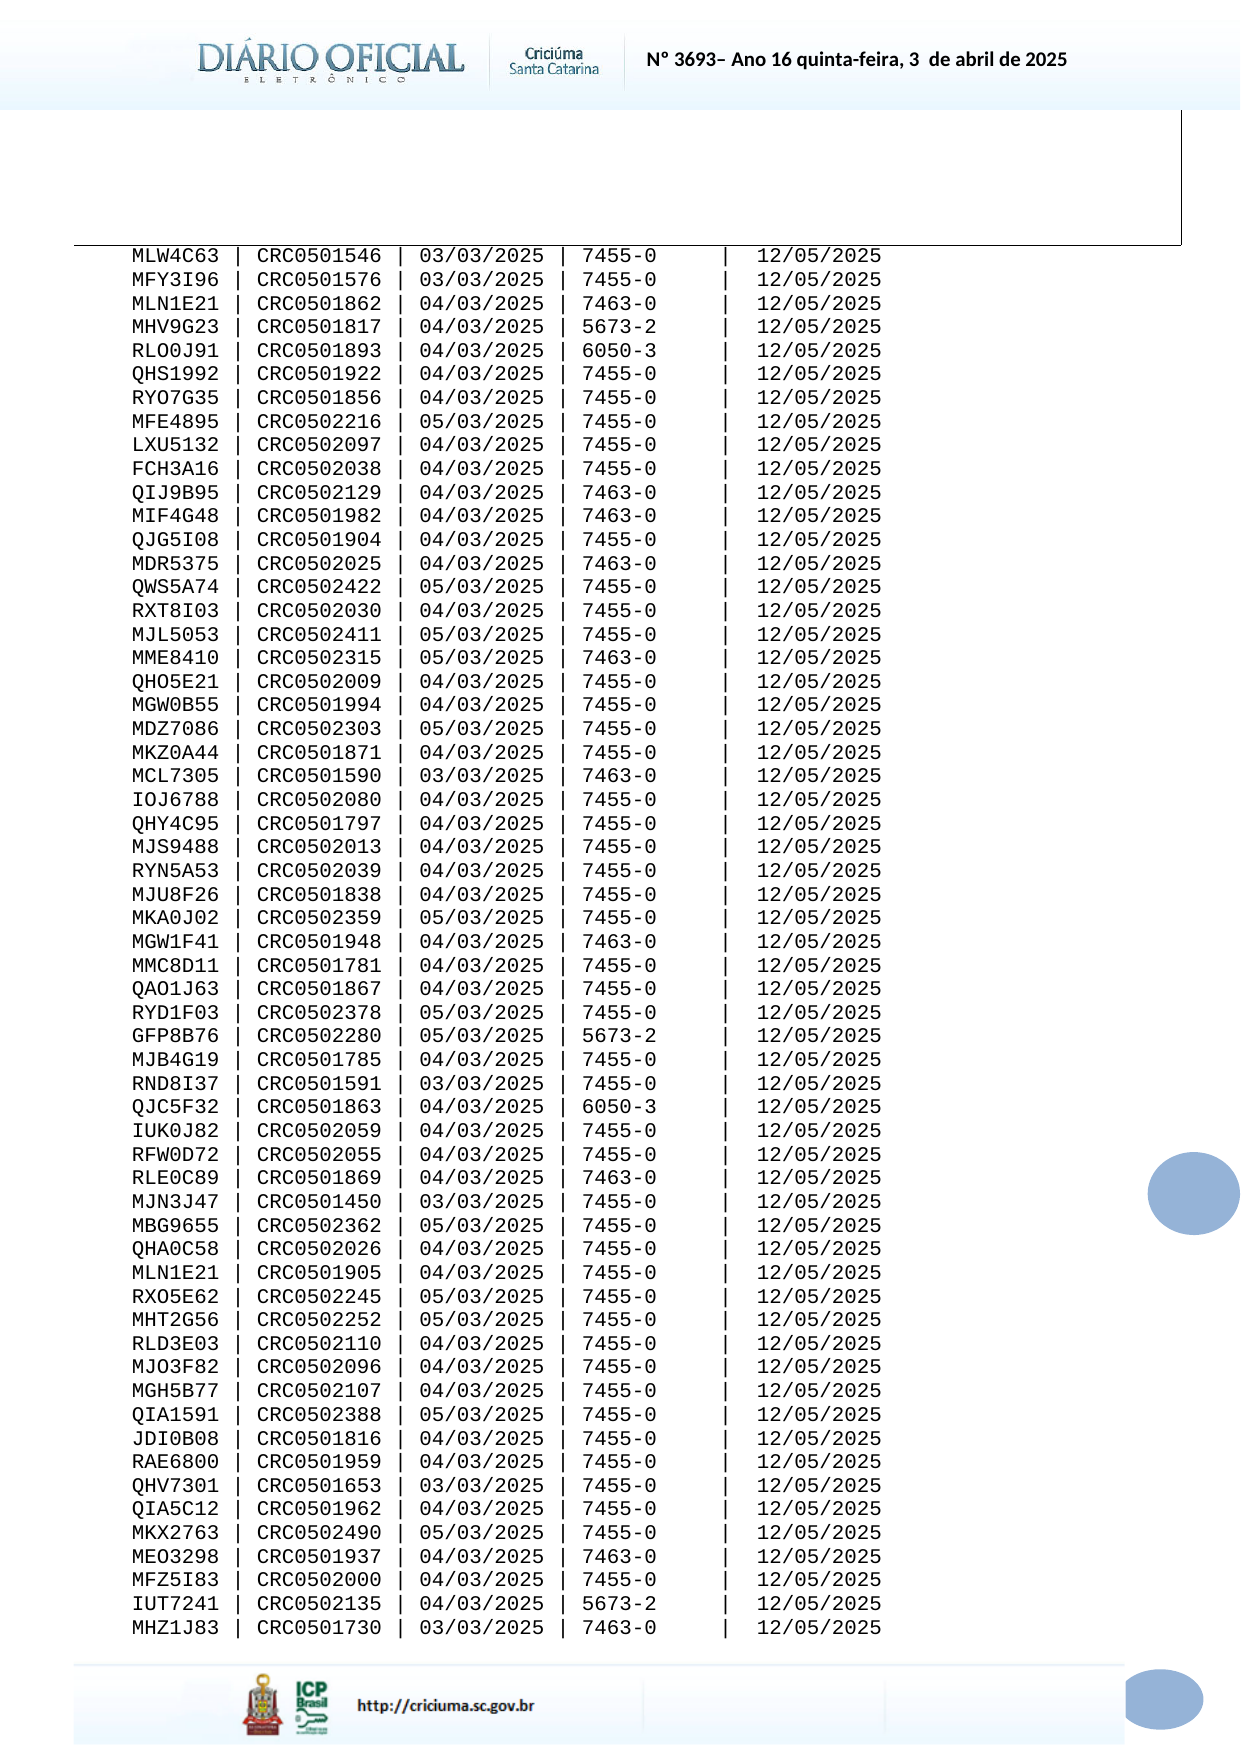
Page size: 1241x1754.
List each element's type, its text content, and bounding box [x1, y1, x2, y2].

text RLE0C89 | CRC0501869 | 04/03/2025 | 7463-0 | 12/05/2025 [44, 1167, 1157, 1191]
text RYN5A53 | CRC0502039 | 04/03/2025 | 7455-0 | 12/05/2025 [44, 860, 1181, 884]
text QIA5C12 | CRC0501962 | 04/03/2025 | 7455-0 | 12/05/2025 [44, 1498, 1181, 1522]
text QHY4C95 | CRC0501797 | 04/03/2025 | 7455-0 | 12/05/2025 [44, 813, 1181, 836]
text GFP8B76 | CRC0502280 | 05/03/2025 | 5673-2 | 12/05/2025 [44, 1026, 1181, 1049]
text MLN1E21 | CRC0501862 | 04/03/2025 | 7463-0 | 12/05/2025 [44, 292, 1181, 316]
text MGH5B77 | CRC0502107 | 04/03/2025 | 7455-0 | 12/05/2025 [44, 1380, 1181, 1404]
text MJS9488 | CRC0502013 | 04/03/2025 | 7455-0 | 12/05/2025 [44, 836, 1181, 860]
text MLN1E21 | CRC0501905 | 04/03/2025 | 7455-0 | 12/05/2025 [44, 1262, 1181, 1286]
text MEO3298 | CRC0501937 | 04/03/2025 | 7463-0 | 12/05/2025 [44, 1546, 1181, 1569]
text RLD3E03 | CRC0502110 | 04/03/2025 | 7455-0 | 12/05/2025 [44, 1333, 1181, 1357]
text LXU5132 | CRC0502097 | 04/03/2025 | 7455-0 | 12/05/2025 [44, 434, 1181, 458]
text RFW0D72 | CRC0502055 | 04/03/2025 | 7455-0 | 12/05/2025 [44, 1144, 1181, 1167]
text IUT7241 | CRC0502135 | 04/03/2025 | 5673-2 | 12/05/2025 [44, 1593, 1181, 1617]
text QAO1J63 | CRC0501867 | 04/03/2025 | 7455-0 | 12/05/2025 [44, 978, 1181, 1002]
text RYO7G35 | CRC0501856 | 04/03/2025 | 7455-0 | 12/05/2025 [44, 387, 1181, 411]
text QWS5A74 | CRC0502422 | 05/03/2025 | 7455-0 | 12/05/2025 [44, 576, 1181, 600]
text IOJ6788 | CRC0502080 | 04/03/2025 | 7455-0 | 12/05/2025 [44, 789, 1181, 813]
text MFY3I96 | CRC0501576 | 03/03/2025 | 7455-0 | 12/05/2025 [44, 269, 1181, 292]
text MIF4G48 | CRC0501982 | 04/03/2025 | 7463-0 | 12/05/2025 [44, 505, 1181, 529]
text MKA0J02 | CRC0502359 | 05/03/2025 | 7455-0 | 12/05/2025 [44, 907, 1181, 931]
text MDZ7086 | CRC0502303 | 05/03/2025 | 7455-0 | 12/05/2025 [44, 718, 1181, 742]
text MKX2763 | CRC0502490 | 05/03/2025 | 7455-0 | 12/05/2025 [44, 1522, 1181, 1546]
text MJO3F82 | CRC0502096 | 04/03/2025 | 7455-0 | 12/05/2025 [44, 1357, 1181, 1380]
text MJN3J47 | CRC0501450 | 03/03/2025 | 7455-0 | 12/05/2025 [44, 1191, 1153, 1215]
text MGW1F41 | CRC0501948 | 04/03/2025 | 7463-0 | 12/05/2025 [44, 931, 1181, 954]
text MFE4895 | CRC0502216 | 05/03/2025 | 7455-0 | 12/05/2025 [44, 411, 1181, 434]
text MJU8F26 | CRC0501838 | 04/03/2025 | 7455-0 | 12/05/2025 [44, 884, 1181, 907]
text MMC8D11 | CRC0501781 | 04/03/2025 | 7455-0 | 12/05/2025 [44, 954, 1181, 978]
text QIA1591 | CRC0502388 | 05/03/2025 | 7455-0 | 12/05/2025 [44, 1404, 1181, 1427]
text MHZ1J83 | CRC0501730 | 03/03/2025 | 7463-0 | 12/05/2025 [44, 1617, 1181, 1640]
text RLO0J91 | CRC0501893 | 04/03/2025 | 6050-3 | 12/05/2025 [44, 340, 1181, 363]
text MHV9G23 | CRC0501817 | 04/03/2025 | 5673-2 | 12/05/2025 [44, 316, 1181, 340]
text MJB4G19 | CRC0501785 | 04/03/2025 | 7455-0 | 12/05/2025 [44, 1049, 1181, 1073]
text MKZ0A44 | CRC0501871 | 04/03/2025 | 7455-0 | 12/05/2025 [44, 742, 1181, 765]
text QHA0C58 | CRC0502026 | 04/03/2025 | 7455-0 | 12/05/2025 [44, 1238, 1181, 1262]
text MJL5053 | CRC0502411 | 05/03/2025 | 7455-0 | 12/05/2025 [44, 623, 1181, 647]
text QJG5I08 | CRC0501904 | 04/03/2025 | 7455-0 | 12/05/2025 [44, 529, 1181, 553]
text MCL7305 | CRC0501590 | 03/03/2025 | 7463-0 | 12/05/2025 [44, 765, 1181, 789]
text MLW4C63 | CRC0501546 | 03/03/2025 | 7455-0 | 12/05/2025 [44, 245, 1181, 269]
text QHS1992 | CRC0501922 | 04/03/2025 | 7455-0 | 12/05/2025 [44, 363, 1181, 387]
text MDR5375 | CRC0502025 | 04/03/2025 | 7463-0 | 12/05/2025 [44, 553, 1181, 576]
text MGW0B55 | CRC0501994 | 04/03/2025 | 7455-0 | 12/05/2025 [44, 694, 1181, 718]
text RAE6800 | CRC0501959 | 04/03/2025 | 7455-0 | 12/05/2025 [44, 1451, 1181, 1475]
text MHT2G56 | CRC0502252 | 05/03/2025 | 7455-0 | 12/05/2025 [44, 1309, 1181, 1333]
text RYD1F03 | CRC0502378 | 05/03/2025 | 7455-0 | 12/05/2025 [44, 1002, 1181, 1026]
text MME8410 | CRC0502315 | 05/03/2025 | 7463-0 | 12/05/2025 [44, 647, 1181, 671]
text RXO5E62 | CRC0502245 | 05/03/2025 | 7455-0 | 12/05/2025 [44, 1286, 1181, 1309]
text RND8I37 | CRC0501591 | 03/03/2025 | 7455-0 | 12/05/2025 [44, 1073, 1181, 1096]
text RXT8I03 | CRC0502030 | 04/03/2025 | 7455-0 | 12/05/2025 [44, 600, 1181, 623]
text MBG9655 | CRC0502362 | 05/03/2025 | 7455-0 | 12/05/2025 [44, 1215, 1181, 1238]
text IUK0J82 | CRC0502059 | 04/03/2025 | 7455-0 | 12/05/2025 [44, 1120, 1181, 1144]
text FCH3A16 | CRC0502038 | 04/03/2025 | 7455-0 | 12/05/2025 [44, 458, 1181, 482]
text QHO5E21 | CRC0502009 | 04/03/2025 | 7455-0 | 12/05/2025 [44, 671, 1181, 694]
text MFZ5I83 | CRC0502000 | 04/03/2025 | 7455-0 | 12/05/2025 [44, 1569, 1181, 1593]
text JDI0B08 | CRC0501816 | 04/03/2025 | 7455-0 | 12/05/2025 [44, 1427, 1181, 1451]
text QHV7301 | CRC0501653 | 03/03/2025 | 7455-0 | 12/05/2025 [44, 1475, 1181, 1498]
text QIJ9B95 | CRC0502129 | 04/03/2025 | 7463-0 | 12/05/2025 [44, 482, 1181, 505]
text QJC5F32 | CRC0501863 | 04/03/2025 | 6050-3 | 12/05/2025 [44, 1096, 1181, 1120]
